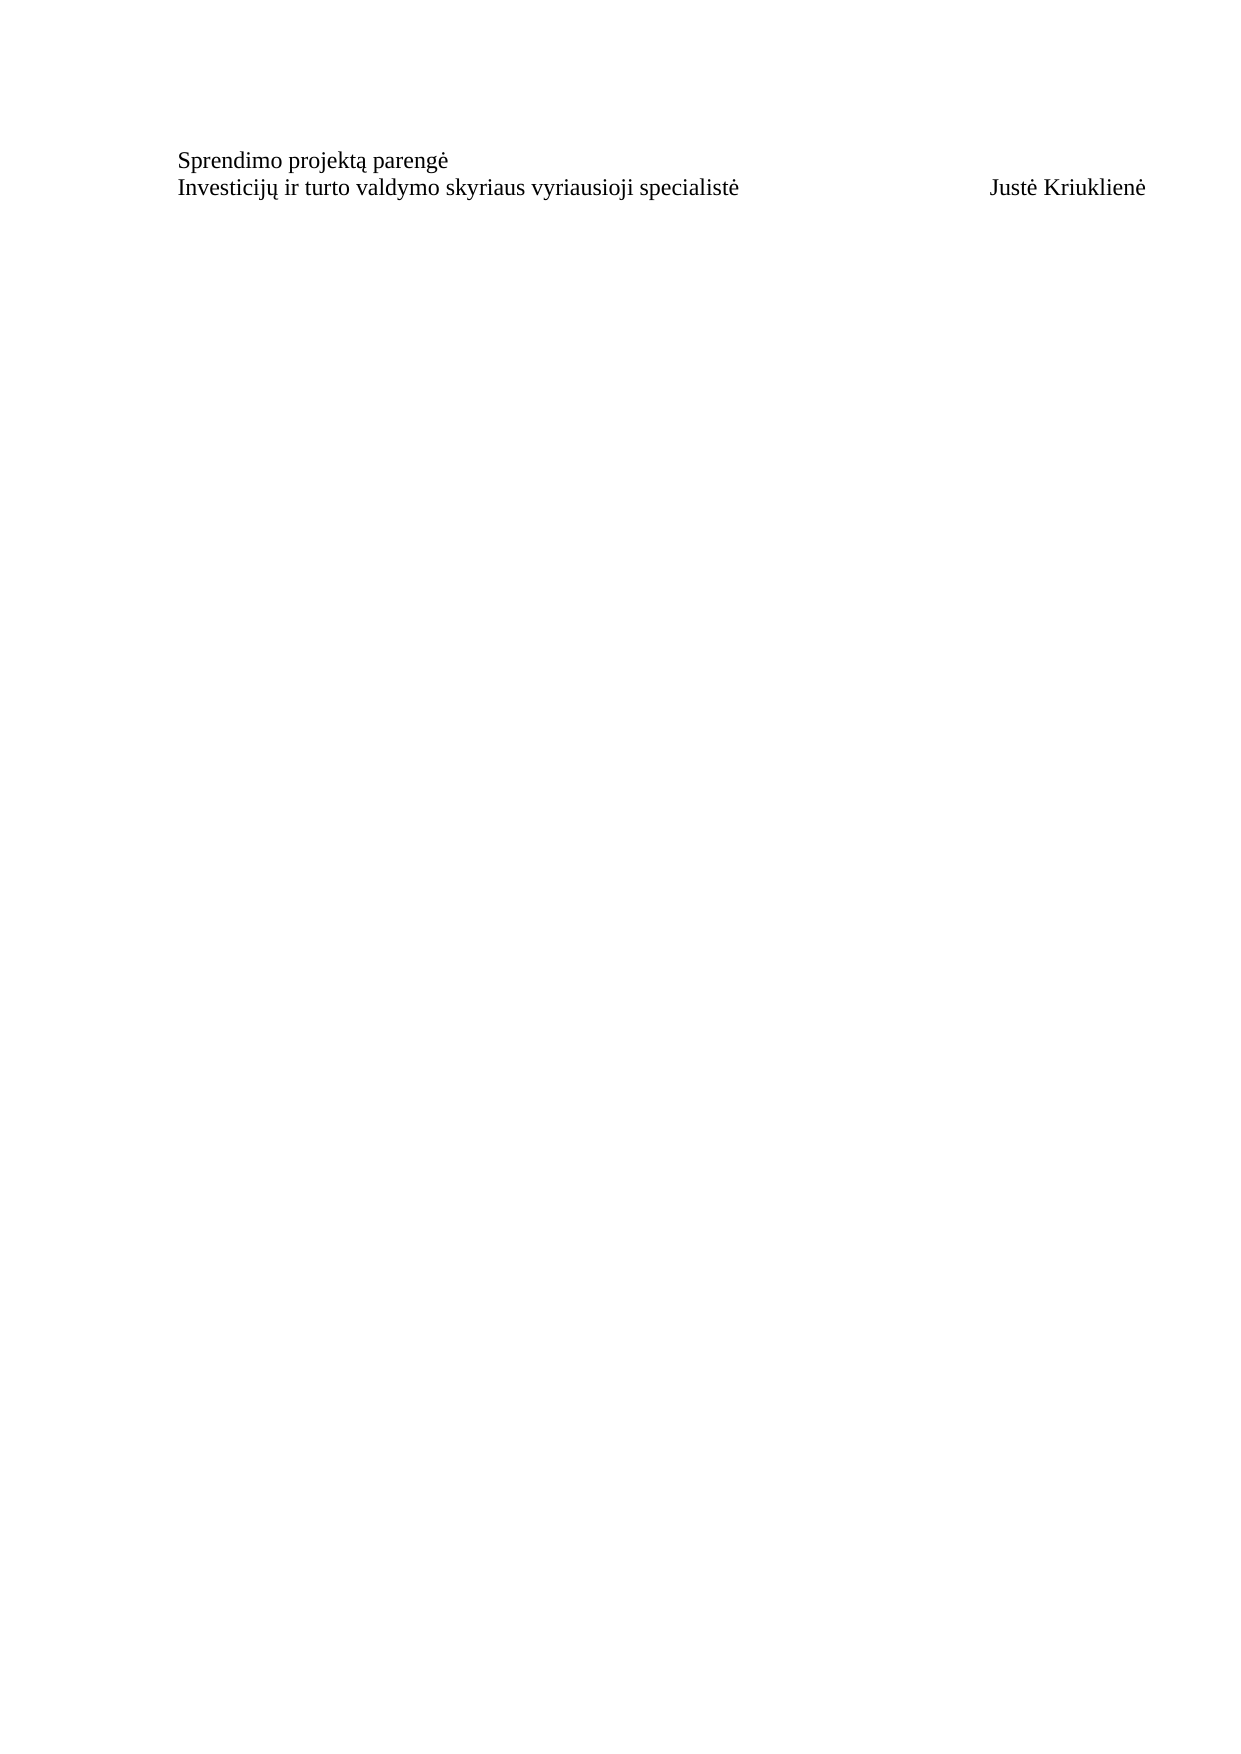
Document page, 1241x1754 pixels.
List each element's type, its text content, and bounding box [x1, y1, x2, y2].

text Sprendimo projektą parengė [177, 146, 1152, 173]
text Investicijų ir turto valdymo skyriaus vyriausioji specialistė Justė Kriuklienė [177, 173, 1152, 201]
